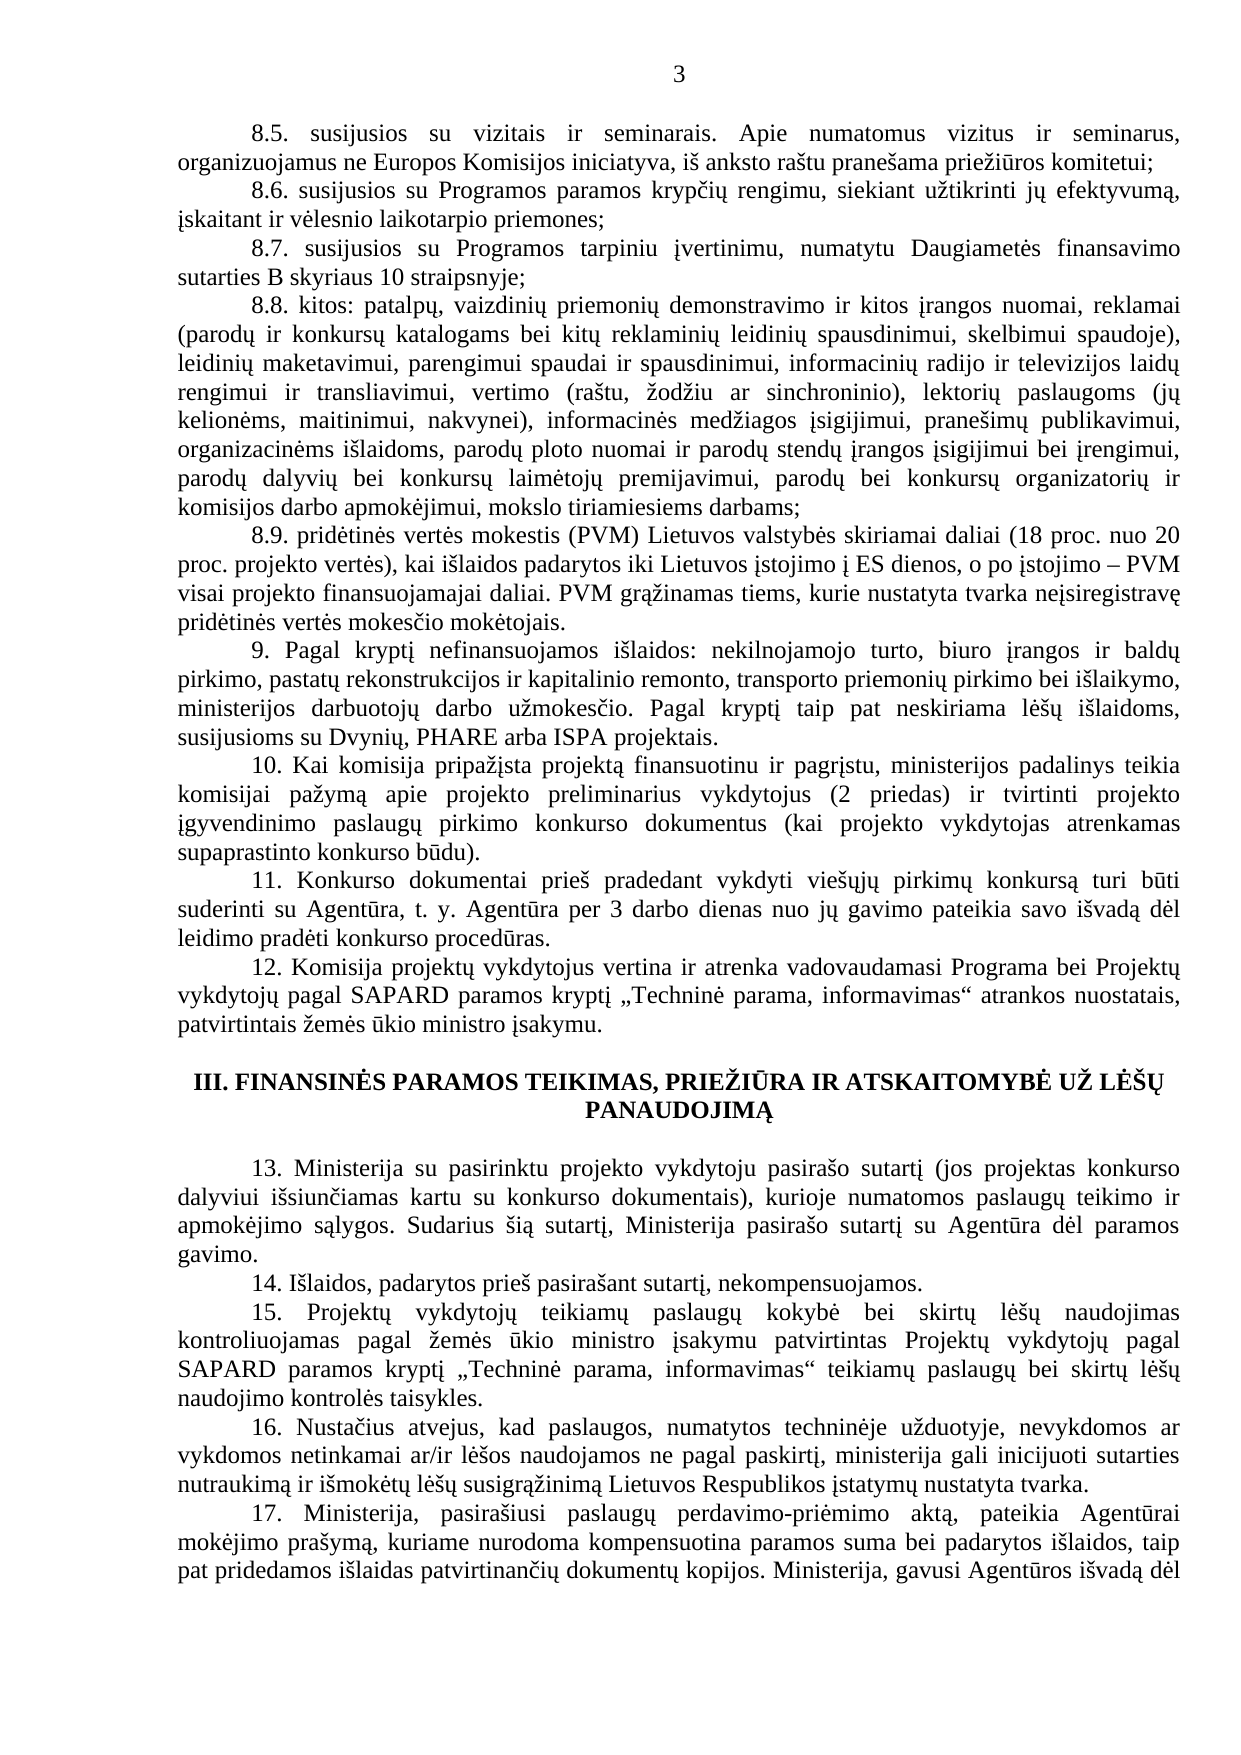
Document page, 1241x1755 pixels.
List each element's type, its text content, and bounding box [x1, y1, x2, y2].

text 11. Konkurso dokumentai prieš pradedant vykdyti viešųjų pirkimų konkursą turi būti suderinti su Agentūra, t. y. Agentūra per 3 darbo dienas nuo jų gavimo pateikia savo išvadą dėl leidimo pradėti konkurso procedūras. [177, 866, 1181, 952]
text 8.8. kitos: patalpų, vaizdinių priemonių demonstravimo ir kitos įrangos nuomai, reklamai (parodų ir konkursų katalogams bei kitų reklaminių leidinių spausdinimui, skelbimui spaudoje), leidinių maketavimui, parengimui spaudai ir spausdinimui, informacinių radijo ir televizijos laidų rengimui ir transliavimui, vertimo (raštu, žodžiu ar sinchroninio), lektorių paslaugoms (jų kelionėms, maitinimui, nakvynei), informacinės medžiagos įsigijimui, pranešimų publikavimui, organizacinėms išlaidoms, parodų ploto nuomai ir parodų stendų įrangos įsigijimui bei įrengimui, parodų dalyvių bei konkursų laimėtojų premijavimui, parodų bei konkursų organizatorių ir komisijos darbo apmokėjimui, mokslo tiriamiesiems darbams; [177, 291, 1181, 521]
text 16. Nustačius atvejus, kad paslaugos, numatytos techninėje užduotyje, nevykdomos ar vykdomos netinkamai ar/ir lėšos naudojamos ne pagal paskirtį, ministerija gali inicijuoti sutarties nutraukimą ir išmokėtų lėšų susigrąžinimą Lietuvos Respublikos įstatymų nustatyta tvarka. [177, 1412, 1181, 1498]
text 9. Pagal kryptį nefinansuojamos išlaidos: nekilnojamojo turto, biuro įrangos ir baldų pirkimo, pastatų rekonstrukcijos ir kapitalinio remonto, transporto priemonių pirkimo bei išlaikymo, ministerijos darbuotojų darbo užmokesčio. Pagal kryptį taip pat neskiriama lėšų išlaidoms, susijusioms su Dvynių, PHARE arba ISPA projektais. [177, 636, 1181, 751]
text 12. Komisija projektų vykdytojus vertina ir atrenka vadovaudamasi Programa bei Projektų vykdytojų pagal SAPARD paramos kryptį „Techninė parama, informavimas“ atrankos nuostatais, patvirtintais žemės ūkio ministro įsakymu. [177, 952, 1181, 1038]
text 17. Ministerija, pasirašiusi paslaugų perdavimo-priėmimo aktą, pateikia Agentūrai mokėjimo prašymą, kuriame nurodoma kompensuotina paramos suma bei padarytos išlaidos, taip pat pridedamos išlaidas patvirtinančių dokumentų kopijos. Ministerija, gavusi Agentūros išvadą dėl [177, 1498, 1181, 1584]
text 8.5. susijusios su vizitais ir seminarais. Apie numatomus vizitus ir seminarus, organizuojamus ne Europos Komisijos iniciatyva, iš anksto raštu pranešama priežiūros komitetui; [177, 118, 1181, 176]
text 10. Kai komisija pripažįsta projektą finansuotinu ir pagrįstu, ministerijos padalinys teikia komisijai pažymą apie projekto preliminarius vykdytojus (2 priedas) ir tvirtinti projekto įgyvendinimo paslaugų pirkimo konkurso dokumentus (kai projekto vykdytojas atrenkamas supaprastinto konkurso būdu). [177, 751, 1181, 866]
text 14. Išlaidos, padarytos prieš pasirašant sutartį, nekompensuojamos. [177, 1268, 1181, 1297]
text 8.6. susijusios su Programos paramos krypčių rengimu, siekiant užtikrinti jų efektyvumą, įskaitant ir vėlesnio laikotarpio priemones; [177, 176, 1181, 233]
text 8.9. pridėtinės vertės mokestis (PVM) Lietuvos valstybės skiriamai daliai (18 proc. nuo 20 proc. projekto vertės), kai išlaidos padarytos iki Lietuvos įstojimo į ES dienos, o po įstojimo – PVM visai projekto finansuojamajai daliai. PVM grąžinamas tiems, kurie nustatyta tvarka neįsiregistravę pridėtinės vertės mokesčio mokėtojais. [177, 521, 1181, 636]
text 8.7. susijusios su Programos tarpiniu įvertinimu, numatytu Daugiametės finansavimo sutarties B skyriaus 10 straipsnyje; [177, 233, 1181, 291]
text 15. Projektų vykdytojų teikiamų paslaugų kokybė bei skirtų lėšų naudojimas kontroliuojamas pagal žemės ūkio ministro įsakymu patvirtintas Projektų vykdytojų pagal SAPARD paramos kryptį „Techninė parama, informavimas“ teikiamų paslaugų bei skirtų lėšų naudojimo kontrolės taisykles. [177, 1297, 1181, 1412]
text 13. Ministerija su pasirinktu projekto vykdytoju pasirašo sutartį (jos projektas konkurso dalyviui išsiunčiamas kartu su konkurso dokumentais), kurioje numatomos paslaugų teikimo ir apmokėjimo sąlygos. Sudarius šią sutartį, Ministerija pasirašo sutartį su Agentūra dėl paramos gavimo. [177, 1153, 1181, 1268]
text III. FINANSINĖS PARAMOS TEIKIMAS, PRIEŽIŪRA IR ATSKAITOMYBĖ UŽ LĖŠŲ PANAUDOJIMĄ [177, 1067, 1181, 1124]
